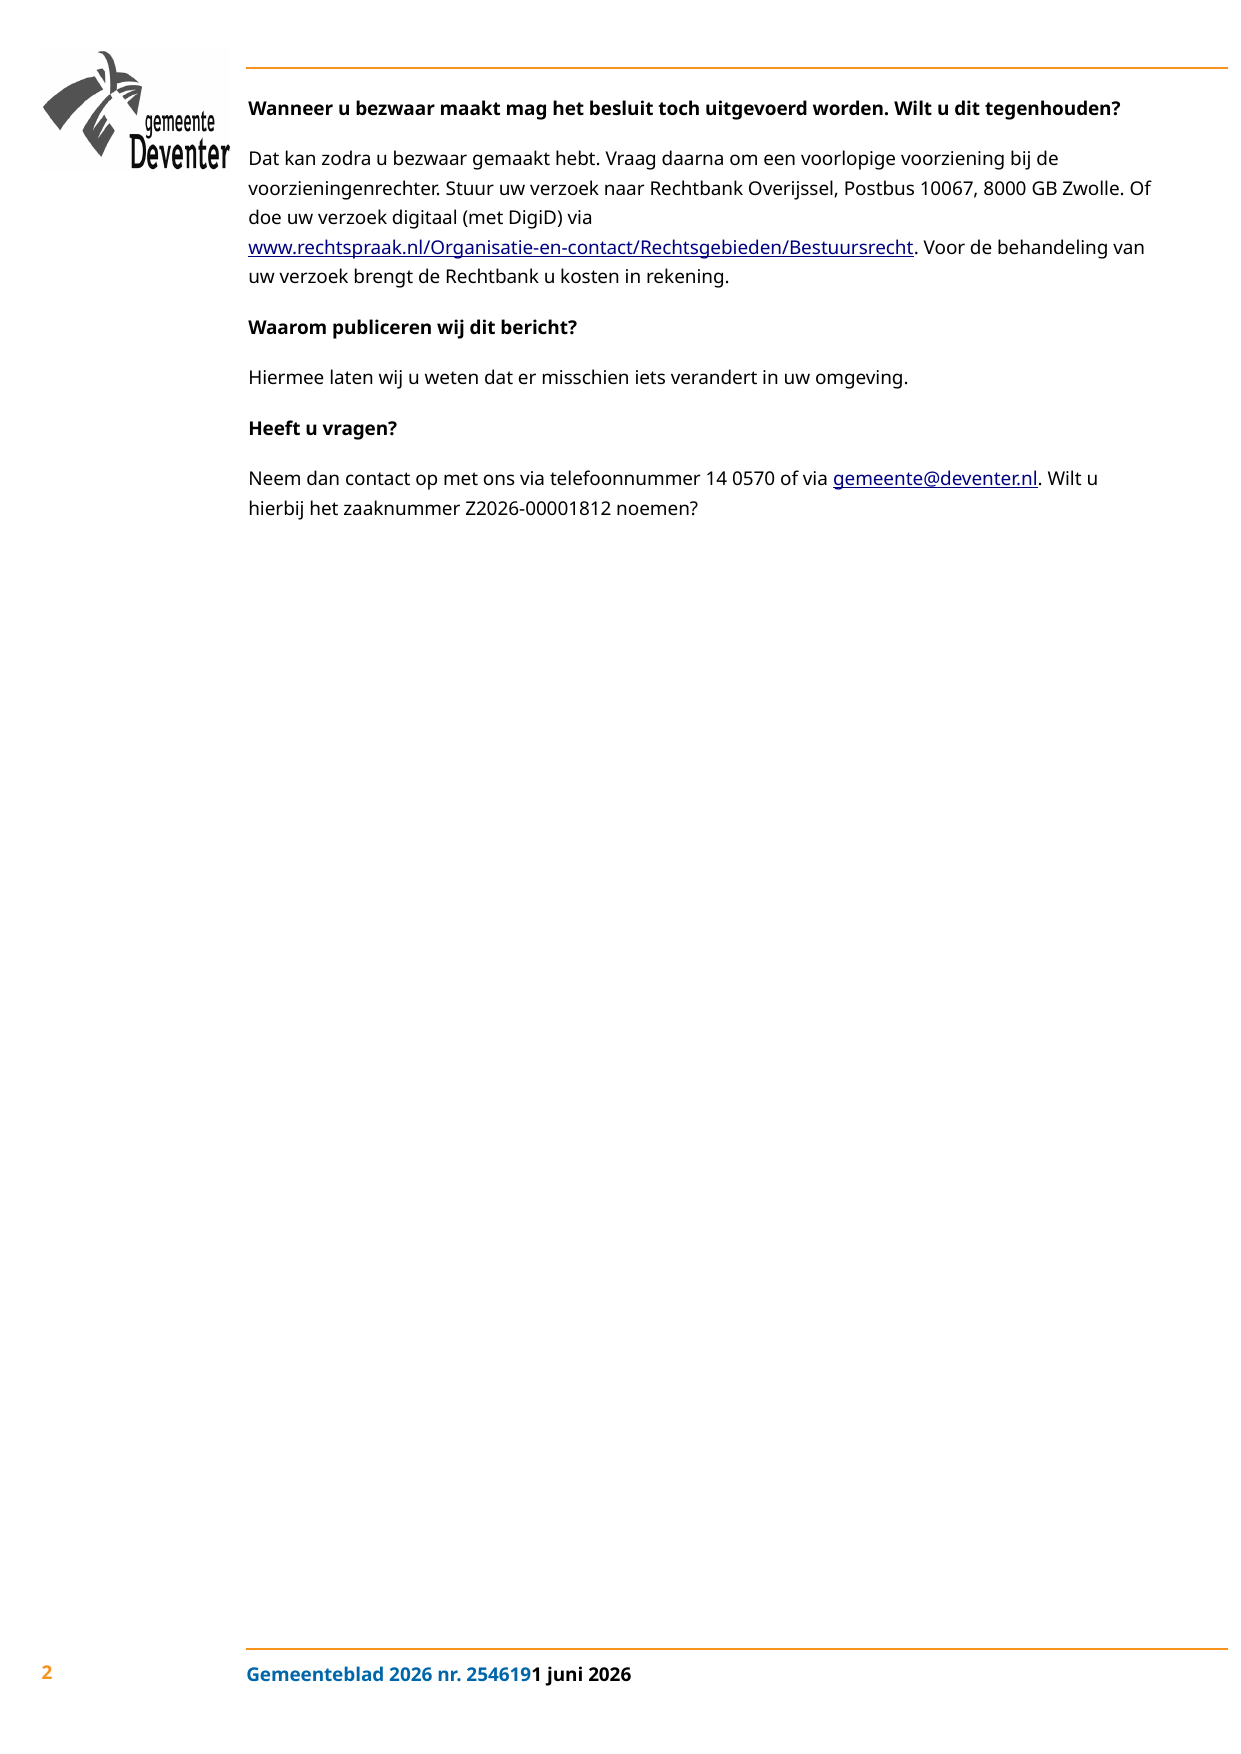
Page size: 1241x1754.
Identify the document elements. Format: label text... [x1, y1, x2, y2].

text Dat kan zodra u bezwaar gemaakt hebt. Vraag daarna om een voorlopige voorziening bij de voorzieningenrechter. Stuur uw verzoek naar Rechtbank Overijssel, Postbus 10067, 8000 GB Zwolle. Of doe uw verzoek digitaal (met DigiD) via www.rechtspraak.nl/Organisatie-en-contact/Rechtsgebieden/Bestuursrecht. Voor de behandeling van uw verzoek brengt de Rechtbank u kosten in rekening. [248, 145, 1152, 289]
text Heeft u vragen? [248, 415, 1152, 441]
text Wanneer u bezwaar maakt mag het besluit toch uitgevoerd worden. Wilt u dit tegenhouden? [248, 95, 1152, 121]
picture [41, 47, 231, 172]
text Hiermee laten wij u weten dat er misschien iets verandert in uw omgeving. [248, 364, 1152, 390]
text Neem dan contact op met ons via telefoonnummer 14 0570 of via gemeente@deventer.nl. Wilt u hierbij het zaaknummer Z2026-00001812 noemen? [248, 465, 1152, 521]
text Waarom publiceren wij dit bericht? [248, 314, 1152, 340]
